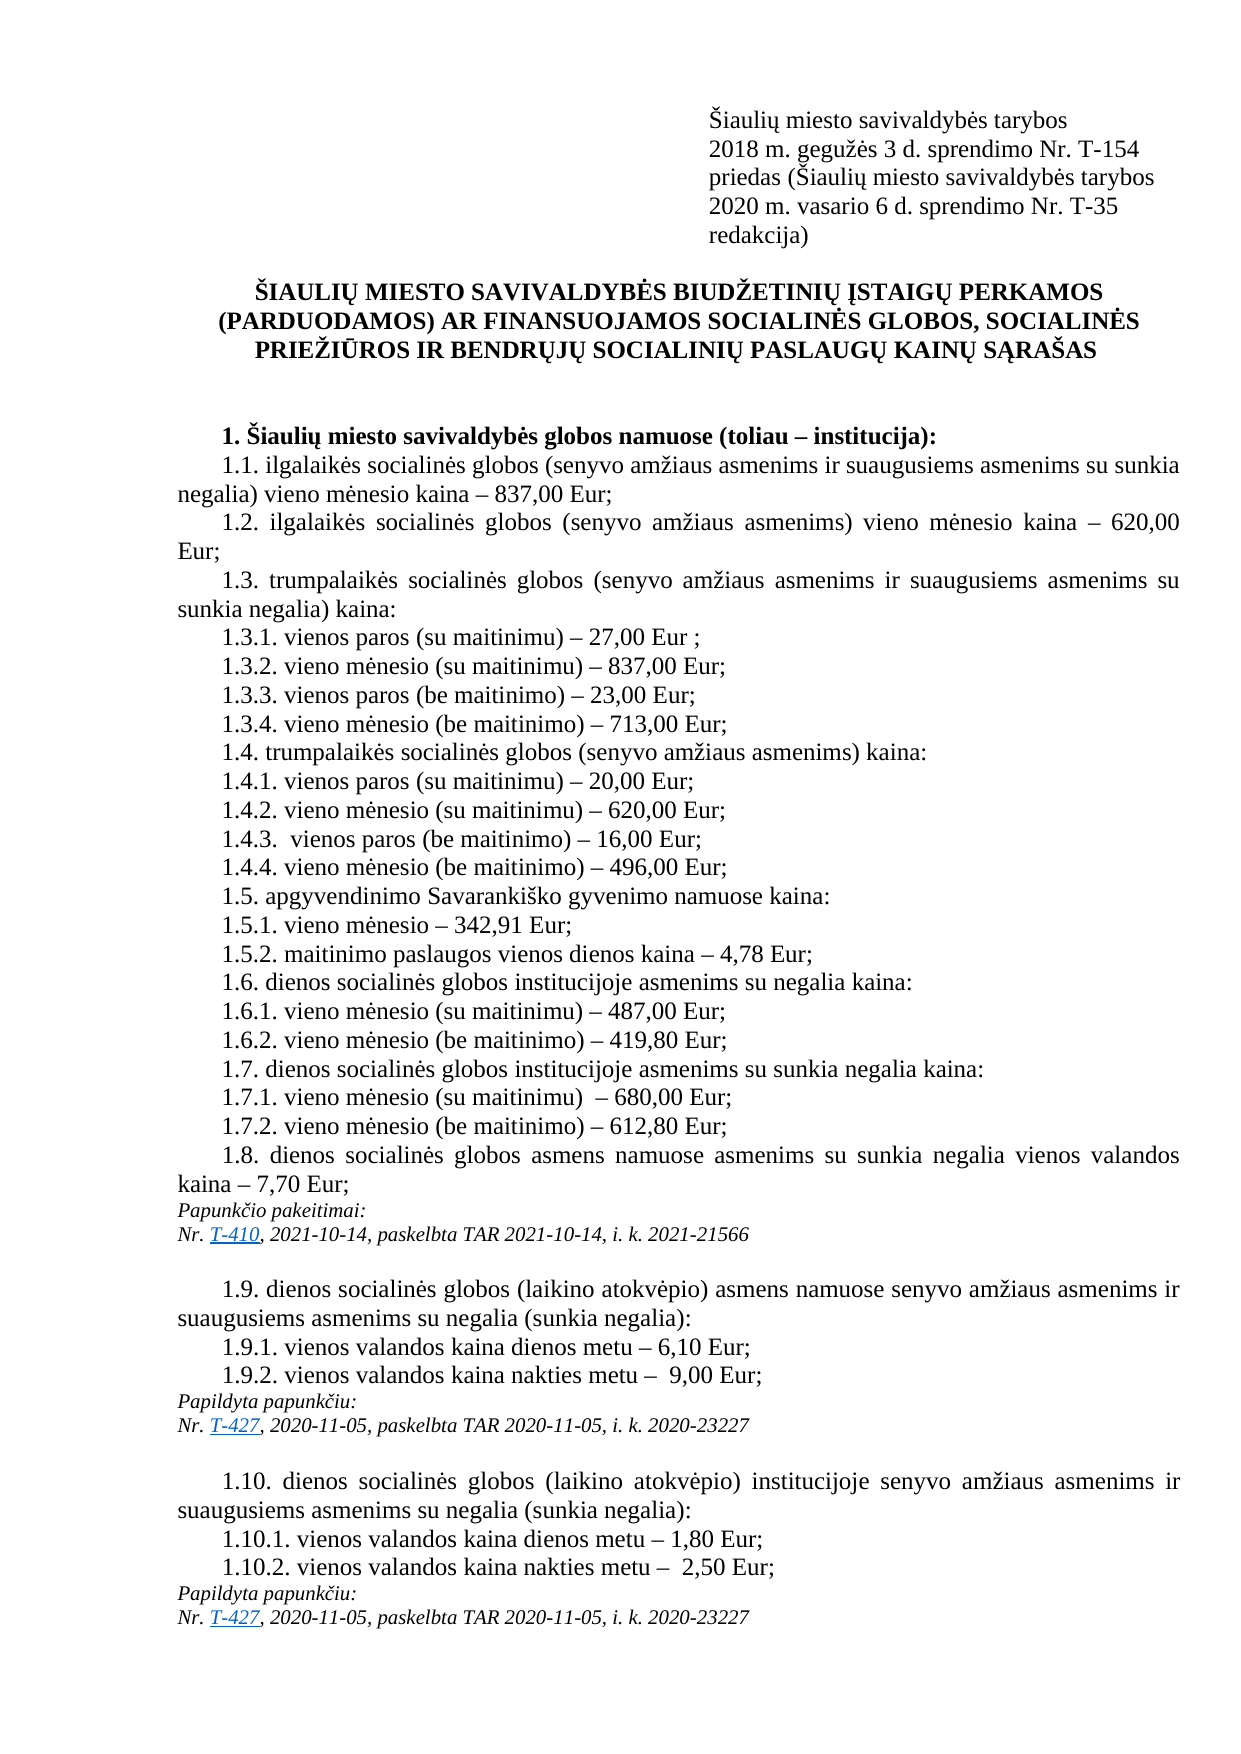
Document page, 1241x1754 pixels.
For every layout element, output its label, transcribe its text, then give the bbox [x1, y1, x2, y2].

text 1.2. ilgalaikės socialinės globos (senyvo amžiaus asmenims) vieno mėnesio kaina – 620,00 Eur; [177, 507, 1181, 565]
text 1.7.2. vieno mėnesio (be maitinimo) – 612,80 Eur; [177, 1111, 1181, 1140]
text 1.7. dienos socialinės globos institucijoje asmenims su sunkia negalia kaina: [177, 1054, 1181, 1082]
text redakcija) [709, 220, 1181, 249]
text 1.3.4. vieno mėnesio (be maitinimo) – 713,00 Eur; [177, 709, 1181, 737]
text Nr. T-427, 2020-11-05, paskelbta TAR 2020-11-05, i. k. 2020-23227 [177, 1605, 1181, 1629]
text Šiaulių miesto savivaldybės tarybos [709, 105, 1181, 134]
text Papildyta papunkčiu: [177, 1389, 1181, 1413]
text 1.9. dienos socialinės globos (laikino atokvėpio) asmens namuose senyvo amžiaus asmenims ir suaugusiems asmenims su negalia (sunkia negalia): [177, 1274, 1181, 1332]
text 1.10. dienos socialinės globos (laikino atokvėpio) institucijoje senyvo amžiaus asmenims ir suaugusiems asmenims su negalia (sunkia negalia): [177, 1466, 1181, 1524]
text 1.3. trumpalaikės socialinės globos (senyvo amžiaus asmenims ir suaugusiems asmenims su sunkia negalia) kaina: [177, 565, 1181, 622]
text 1.6.2. vieno mėnesio (be maitinimo) – 419,80 Eur; [177, 1025, 1181, 1054]
text 1.10.1. vienos valandos kaina dienos metu – 1,80 Eur; [177, 1524, 1181, 1552]
text 1.4.4. vieno mėnesio (be maitinimo) – 496,00 Eur; [177, 852, 1181, 881]
text 2020 m. vasario 6 d. sprendimo Nr. T-35 [709, 191, 1181, 220]
text 1.3.2. vieno mėnesio (su maitinimu) – 837,00 Eur; [177, 651, 1181, 680]
text 1.5. apgyvendinimo Savarankiško gyvenimo namuose kaina: [177, 881, 1181, 910]
text 1.6.1. vieno mėnesio (su maitinimu) – 487,00 Eur; [177, 996, 1181, 1025]
text 2018 m. gegužės 3 d. sprendimo Nr. T-154 [709, 134, 1181, 162]
text 1.4. trumpalaikės socialinės globos (senyvo amžiaus asmenims) kaina: [177, 737, 1181, 766]
text 1.6. dienos socialinės globos institucijoje asmenims su negalia kaina: [177, 967, 1181, 996]
text 1.9.2. vienos valandos kaina nakties metu – 9,00 Eur; [177, 1361, 1181, 1389]
text Nr. T-427, 2020-11-05, paskelbta TAR 2020-11-05, i. k. 2020-23227 [177, 1413, 1181, 1437]
text Nr. T-410, 2021-10-14, paskelbta TAR 2021-10-14, i. k. 2021-21566 [177, 1222, 1181, 1246]
text priedas (Šiaulių miesto savivaldybės tarybos [709, 162, 1181, 191]
text Papildyta papunkčiu: [177, 1581, 1181, 1605]
text 1.5.2. maitinimo paslaugos vienos dienos kaina – 4,78 Eur; [177, 939, 1181, 967]
text 1.7.1. vieno mėnesio (su maitinimu) – 680,00 Eur; [177, 1082, 1181, 1111]
text Papunkčio pakeitimai: [177, 1197, 1181, 1222]
text 1. Šiaulių miesto savivaldybės globos namuose (toliau – institucija): [177, 421, 1181, 450]
text 1.4.3. vienos paros (be maitinimo) – 16,00 Eur; [177, 824, 1181, 852]
text 1.9.1. vienos valandos kaina dienos metu – 6,10 Eur; [177, 1332, 1181, 1361]
text 1.3.3. vienos paros (be maitinimo) – 23,00 Eur; [177, 680, 1181, 709]
text 1.8. dienos socialinės globos asmens namuose asmenims su sunkia negalia vienos valandos kaina – 7,70 Eur; [177, 1140, 1181, 1197]
text 1.1. ilgalaikės socialinės globos (senyvo amžiaus asmenims ir suaugusiems asmenims su sunkia negalia) vieno mėnesio kaina – 837,00 Eur; [177, 450, 1181, 507]
text ŠIAULIŲ MIESTO SAVIVALDYBĖS BIUDŽETINIŲ ĮSTAIGŲ PERKAMOS (PARDUODAMOS) AR FINANSUOJAMOS SOCIALINĖS GLOBOS, SOCIALINĖS PRIEŽIŪROS IR BENDRŲJŲ SOCIALINIŲ PASLAUGŲ KAINŲ SĄRAŠAS [177, 277, 1181, 364]
text 1.4.1. vienos paros (su maitinimu) – 20,00 Eur; [177, 766, 1181, 795]
text 1.10.2. vienos valandos kaina nakties metu – 2,50 Eur; [177, 1552, 1181, 1581]
text 1.3.1. vienos paros (su maitinimu) – 27,00 Eur ; [177, 622, 1181, 651]
text 1.5.1. vieno mėnesio – 342,91 Eur; [177, 910, 1181, 939]
text 1.4.2. vieno mėnesio (su maitinimu) – 620,00 Eur; [177, 795, 1181, 824]
